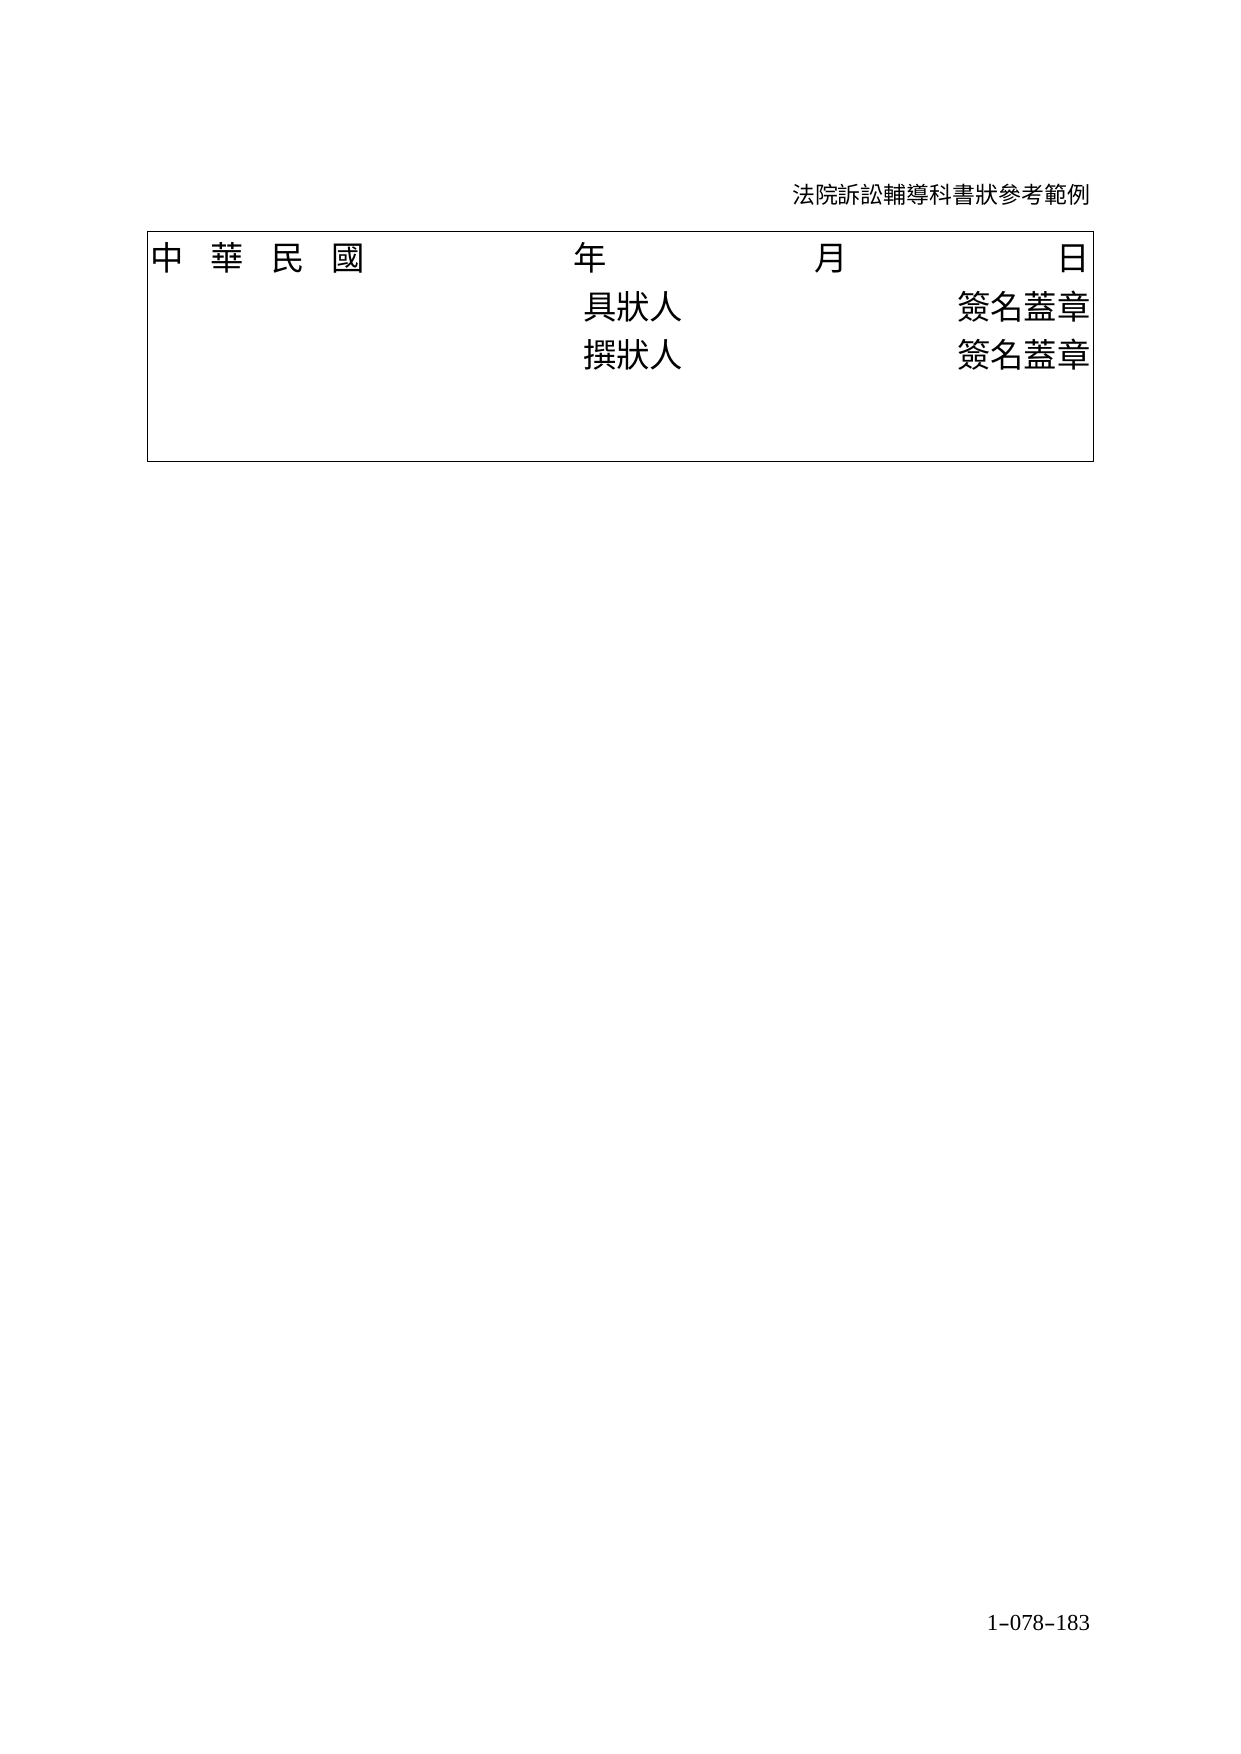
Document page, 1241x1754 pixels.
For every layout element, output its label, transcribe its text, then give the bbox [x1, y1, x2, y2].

table_cell 中華民國 年 月 日 具狀人 簽名蓋章 撰狀人 簽名蓋章 [148, 232, 1093, 461]
